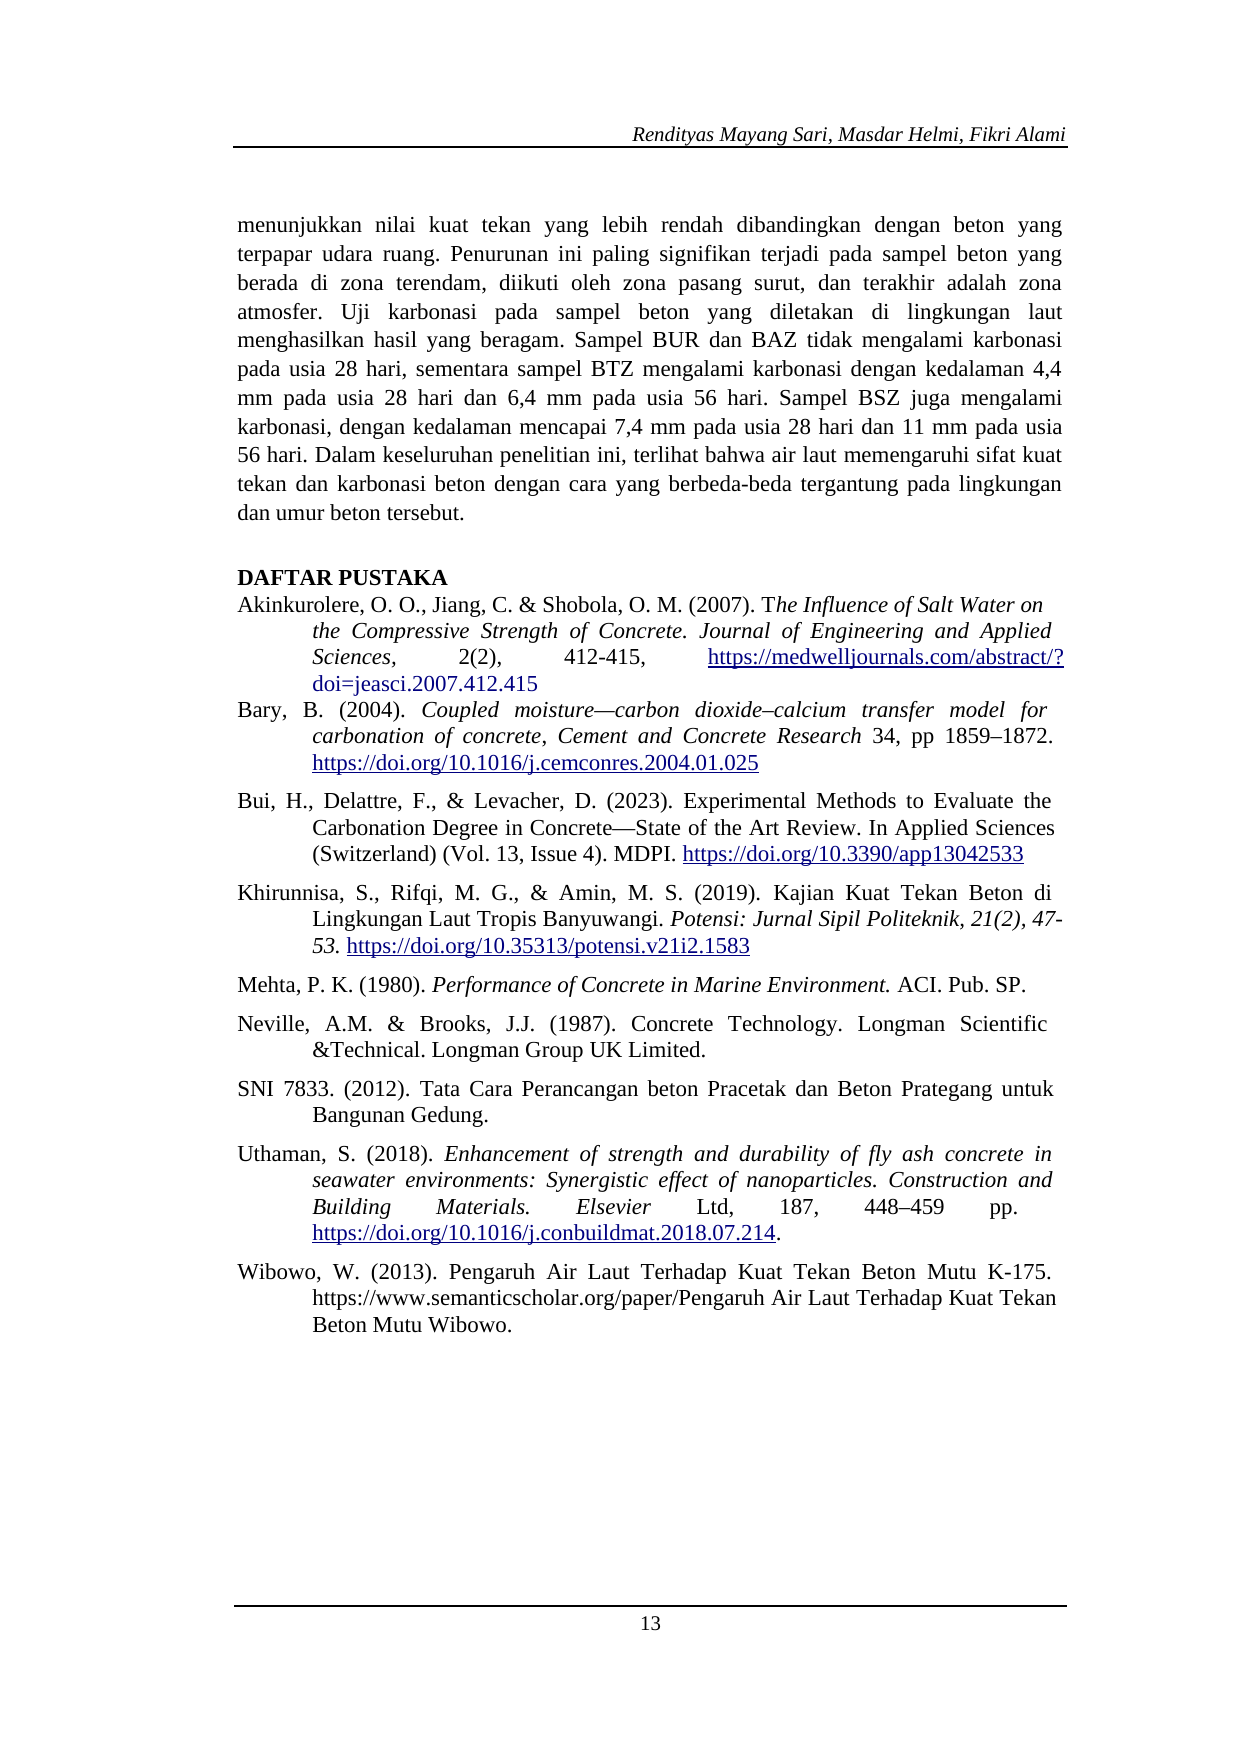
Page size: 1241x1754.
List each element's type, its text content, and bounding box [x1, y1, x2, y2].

text Bui, H., Delattre, F., & Levacher, D. (2023). Experimental Methods to Evaluate the Carbonation Degree in Concrete—State of the Art Review. In Applied Sciences (Switzerland) (Vol. 13, Issue 4). MDPI. https://doi.org/10.3390/app13042533 [237, 788, 1063, 867]
text the Compressive Strength of Concrete. Journal of Engineering and Applied Sciences, 2(2), 412-415, https://medwelljournals.com/abstract/? doi=jeasci.2007.412.415 [237, 617, 1063, 696]
text DAFTAR PUSTAKA [237, 564, 1063, 591]
text menunjukkan nilai kuat tekan yang lebih rendah dibandingkan dengan beton yang terpapar udara ruang. Penurunan ini paling signifikan terjadi pada sampel beton yang berada di zona terendam, diikuti oleh zona pasang surut, dan terakhir adalah zona atmosfer. Uji karbonasi pada sampel beton yang diletakan di lingkungan laut menghasilkan hasil yang beragam. Sampel BUR dan BAZ tidak mengalami karbonasi pada usia 28 hari, sementara sampel BTZ mengalami karbonasi dengan kedalaman 4,4 mm pada usia 28 hari dan 6,4 mm pada usia 56 hari. Sampel BSZ juga mengalami karbonasi, dengan kedalaman mencapai 7,4 mm pada usia 28 hari dan 11 mm pada usia 56 hari. Dalam keseluruhan penelitian ini, terlihat bahwa air laut memengaruhi sifat kuat tekan dan karbonasi beton dengan cara yang berbeda-beda tergantung pada lingkungan dan umur beton tersebut. [237, 209, 1063, 525]
text Wibowo, W. (2013). Pengaruh Air Laut Terhadap Kuat Tekan Beton Mutu K-175. https://www.semanticscholar.org/paper/Pengaruh Air Laut Terhadap Kuat Tekan Beton Mutu Wibowo. [237, 1258, 1063, 1337]
text Uthaman, S. (2018). Enhancement of strength and durability of fly ash concrete in seawater environments: Synergistic effect of nanoparticles. Construction and Building Materials. Elsevier Ltd, 187, 448–459 pp. https://doi.org/10.1016/j.conbuildmat.2018.07.214. [237, 1140, 1063, 1245]
text Mehta, P. K. (1980). Performance of Concrete in Marine Environment. ACI. Pub. SP. [237, 971, 1063, 997]
text Bary, B. (2004). Coupled moisture—carbon dioxide–calcium transfer model for carbonation of concrete, Cement and Concrete Research 34, pp 1859–1872. https://doi.org/10.1016/j.cemconres.2004.01.025 [237, 696, 1063, 775]
text Khirunnisa, S., Rifqi, M. G., & Amin, M. S. (2019). Kajian Kuat Tekan Beton di Lingkungan Laut Tropis Banyuwangi. Potensi: Jurnal Sipil Politeknik, 21(2), 47- 53. https://doi.org/10.35313/potensi.v21i2.1583 [237, 879, 1063, 958]
text Akinkurolere, O. O., Jiang, C. & Shobola, O. M. (2007). The Influence of Salt Water on [237, 591, 1063, 617]
text SNI 7833. (2012). Tata Cara Perancangan beton Pracetak dan Beton Prategang untuk Bangunan Gedung. [237, 1075, 1063, 1127]
text Neville, A.M. & Brooks, J.J. (1987). Concrete Technology. Longman Scientific &Technical. Longman Group UK Limited. [237, 1009, 1063, 1062]
